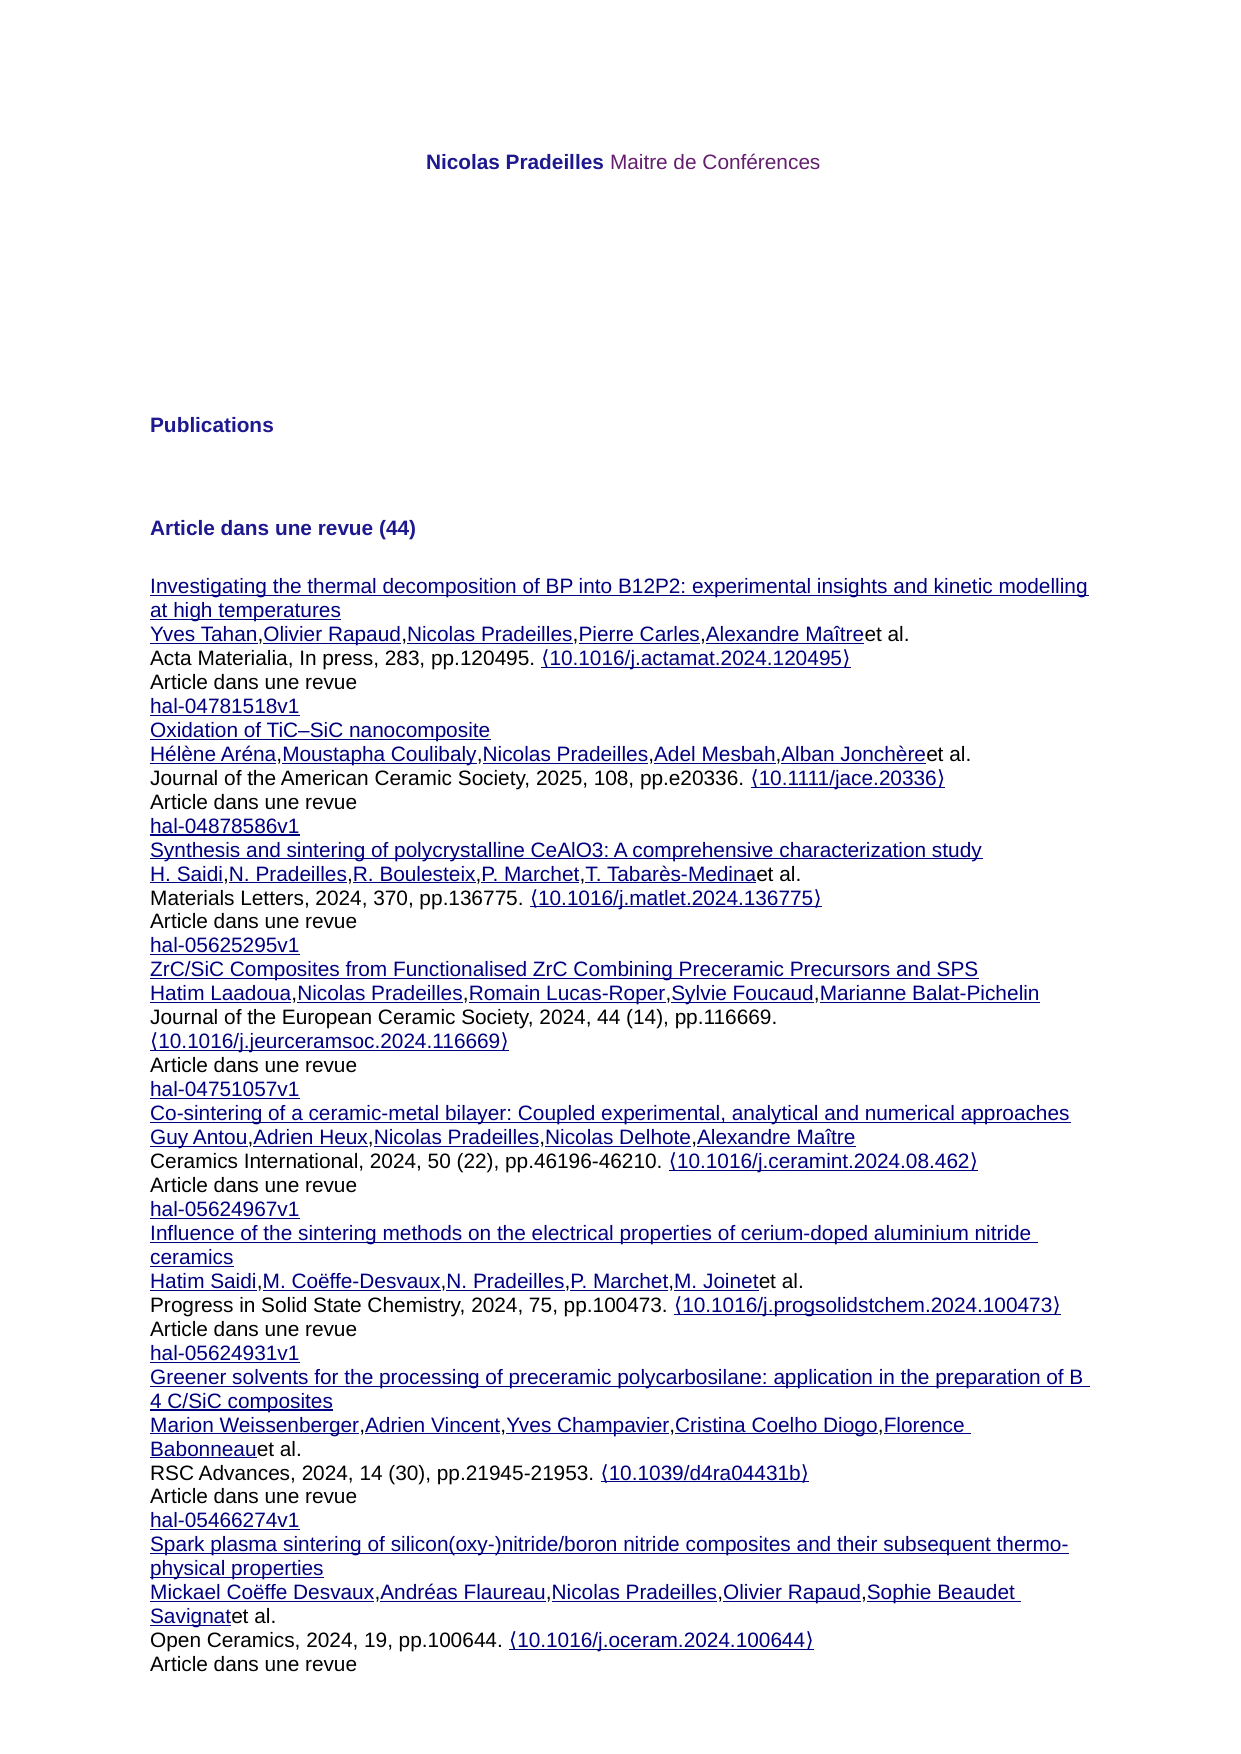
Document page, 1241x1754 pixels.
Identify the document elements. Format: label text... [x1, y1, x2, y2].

table_cell Synthesis and sintering of polycrystalline CeAlO3: A comprehensive characterization study H. Saidi,N. Pradeilles,R. Boulesteix,P. Marchet,T. Tabarès-Medinaet al. Materials Letters, 2024, 370, pp.136775. ⟨10.1016/j.matlet.2024.136775⟩ Article dans une revue hal-05625295v1 [150, 838, 1090, 957]
subtitle Article dans une revue (44) [150, 516, 1090, 539]
subtitle Nicolas Pradeilles Maitre de Conférences [150, 150, 1090, 174]
table_cell ZrC/SiC Composites from Functionalised ZrC Combining Preceramic Precursors and SPS Hatim Laadoua,Nicolas Pradeilles,Romain Lucas-Roper,Sylvie Foucaud,Marianne Balat-Pichelin Journal of the European Ceramic Society, 2024, 44 (14), pp.116669. ⟨10.1016/j.jeurceramsoc.2024.116669⟩ Article dans une revue hal-04751057v1 [150, 957, 1090, 1101]
table_cell Influence of the sintering methods on the electrical properties of cerium-doped aluminium nitride ceramics Hatim Saidi,M. Coëffe-Desvaux,N. Pradeilles,P. Marchet,M. Joinetet al. Progress in Solid State Chemistry, 2024, 75, pp.100473. ⟨10.1016/j.progsolidstchem.2024.100473⟩ Article dans une revue hal-05624931v1 [150, 1221, 1090, 1364]
table_cell Spark plasma sintering of silicon(oxy-)nitride/boron nitride composites and their subsequent thermo-physical properties Mickael Coëffe Desvaux,Andréas Flaureau,Nicolas Pradeilles,Olivier Rapaud,Sophie Beaudet Savignatet al. Open Ceramics, 2024, 19, pp.100644. ⟨10.1016/j.oceram.2024.100644⟩ Article dans une revue [150, 1532, 1090, 1676]
table_cell 4 C/SiC composites Marion Weissenberger,Adrien Vincent,Yves Champavier,Cristina Coelho Diogo,Florence Babonneauet al. RSC Advances, 2024, 14 (30), pp.21945-21953. ⟨10.1039/d4ra04431b⟩ Article dans une revue hal-05466274v1 [150, 1387, 1090, 1532]
table_cell Co-sintering of a ceramic-metal bilayer: Coupled experimental, analytical and numerical approaches Guy Antou,Adrien Heux,Nicolas Pradeilles,Nicolas Delhote,Alexandre Maître Ceramics International, 2024, 50 (22), pp.46196-46210. ⟨10.1016/j.ceramint.2024.08.462⟩ Article dans une revue hal-05624967v1 [150, 1101, 1090, 1221]
table_cell Greener solvents for the processing of preceramic polycarbosilane: application in the preparation of B [150, 1365, 1090, 1386]
table_cell Oxidation of TiC–SiC nanocomposite Hélène Aréna,Moustapha Coulibaly,Nicolas Pradeilles,Adel Mesbah,Alban Jonchèreet al. Journal of the American Ceramic Society, 2025, 108, pp.e20336. ⟨10.1111/jace.20336⟩ Article dans une revue hal-04878586v1 [150, 718, 1090, 837]
table_header Investigating the thermal decomposition of BP into B12P2: experimental insights and kinetic modelling at high temperatures Yves Tahan,Olivier Rapaud,Nicolas Pradeilles,Pierre Carles,Alexandre Maîtreet al. Acta Materialia, In press, 283, pp.120495. ⟨10.1016/j.actamat.2024.120495⟩ Article dans une revue hal-04781518v1 [150, 574, 1090, 718]
subtitle Publications [150, 412, 1090, 436]
